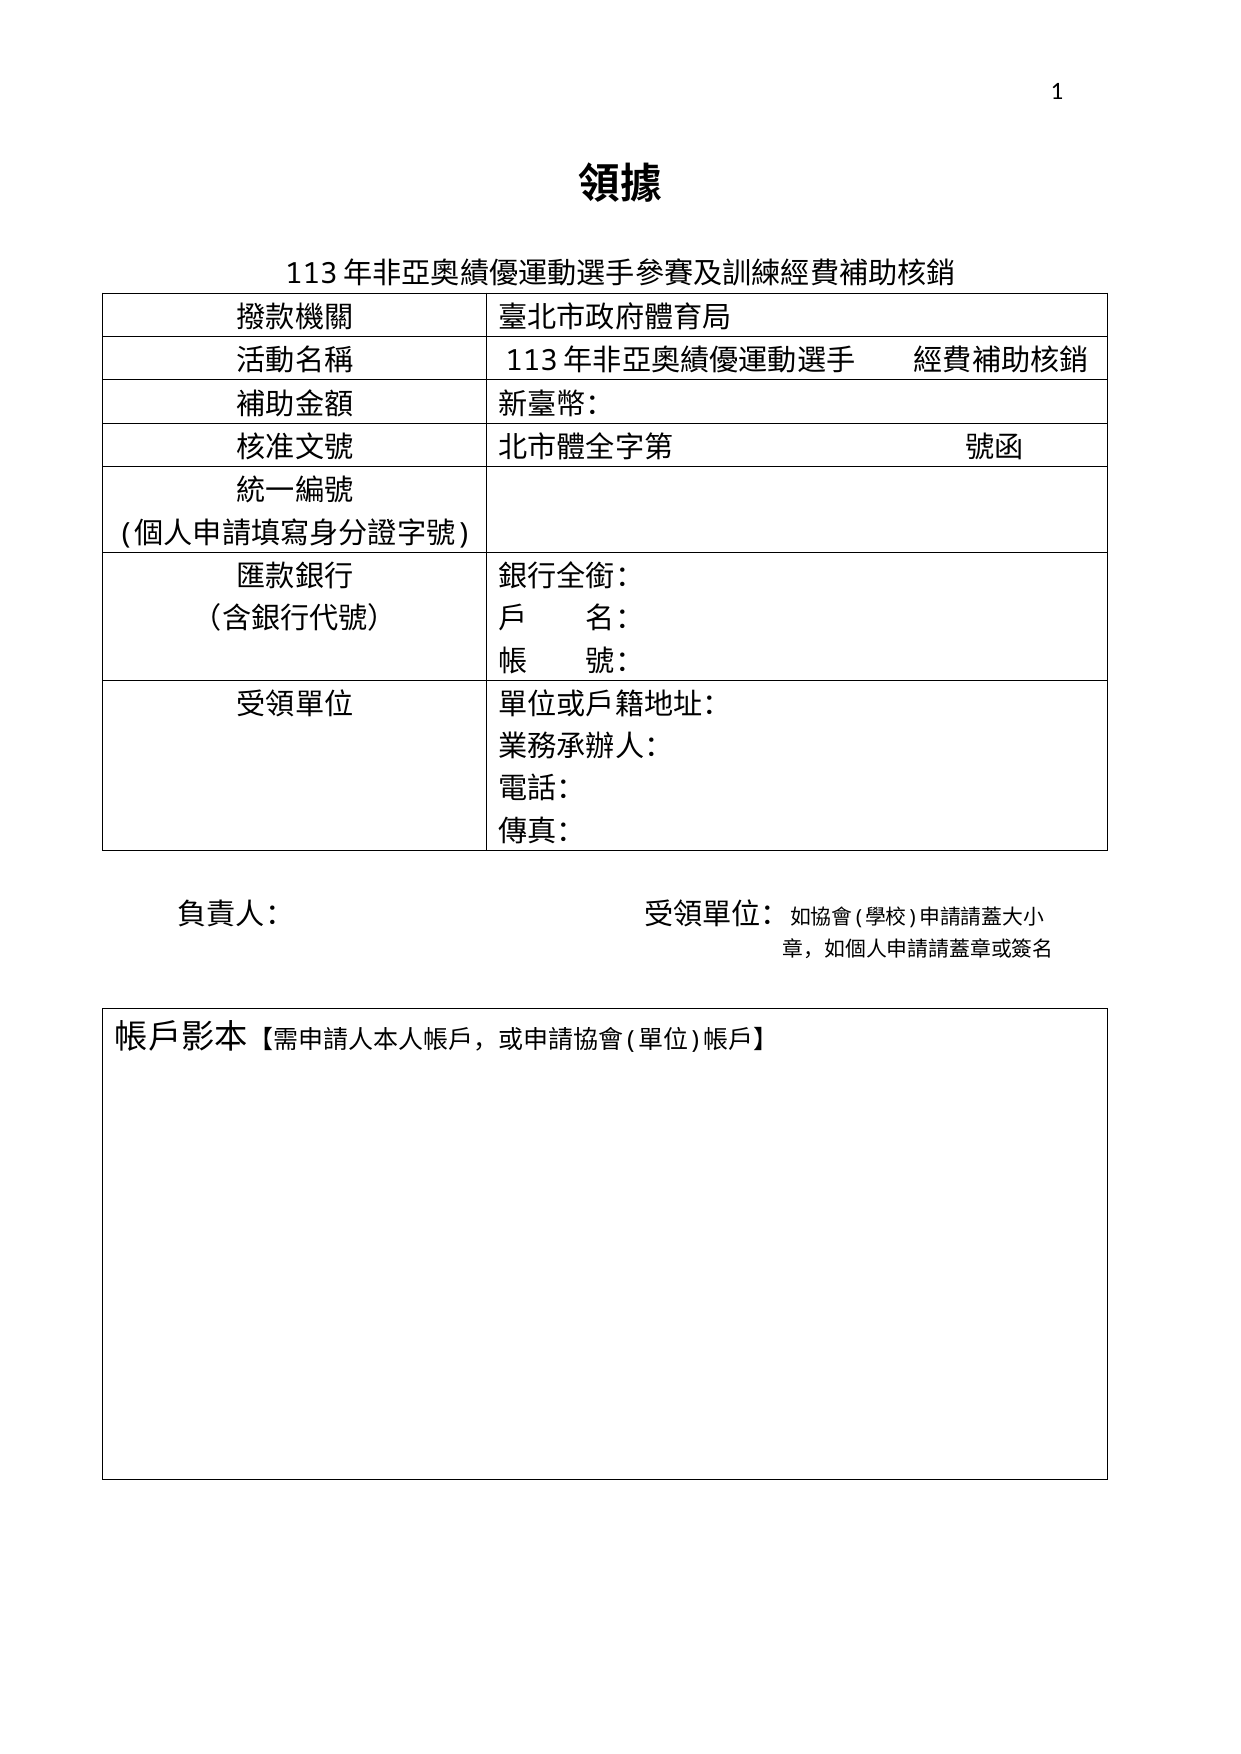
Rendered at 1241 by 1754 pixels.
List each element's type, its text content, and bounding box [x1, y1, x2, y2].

table_cell 活動名稱 [103, 337, 486, 379]
table_cell 新臺幣： [487, 380, 1107, 422]
table_header 帳戶影本【需申請人本人帳戶，或申請協會(單位)帳戶】 [103, 1009, 1107, 1479]
table_cell 銀行全銜： 戶 名： 帳 號： [487, 553, 1107, 679]
table_cell 補助金額 [103, 380, 486, 422]
table_cell 北市體全字第 號函 [487, 424, 1107, 466]
table_cell 統一編號 (個人申請填寫身分證字號) [103, 467, 486, 552]
table_cell 單位或戶籍地址： 業務承辦人： 電話： 傳真： [487, 681, 1107, 850]
table_cell 匯款銀行 （含銀行代號） [103, 553, 486, 679]
table_header 撥款機關 [103, 294, 486, 336]
table_header 臺北市政府體育局 [487, 294, 1107, 336]
table_cell 113年非亞奧績優運動選手 經費補助核銷 [487, 337, 1107, 379]
text 領據 [177, 150, 1063, 210]
table_cell [487, 467, 1107, 552]
table_cell 受領單位 [103, 681, 486, 850]
text 113年非亞奧績優運動選手參賽及訓練經費補助核銷 [177, 250, 1063, 292]
text 負責人： 受領單位：如協會(學校)申請請蓋大小章，如個人申請請蓋章或簽名 [177, 890, 1063, 963]
table_cell 核准文號 [103, 424, 486, 466]
